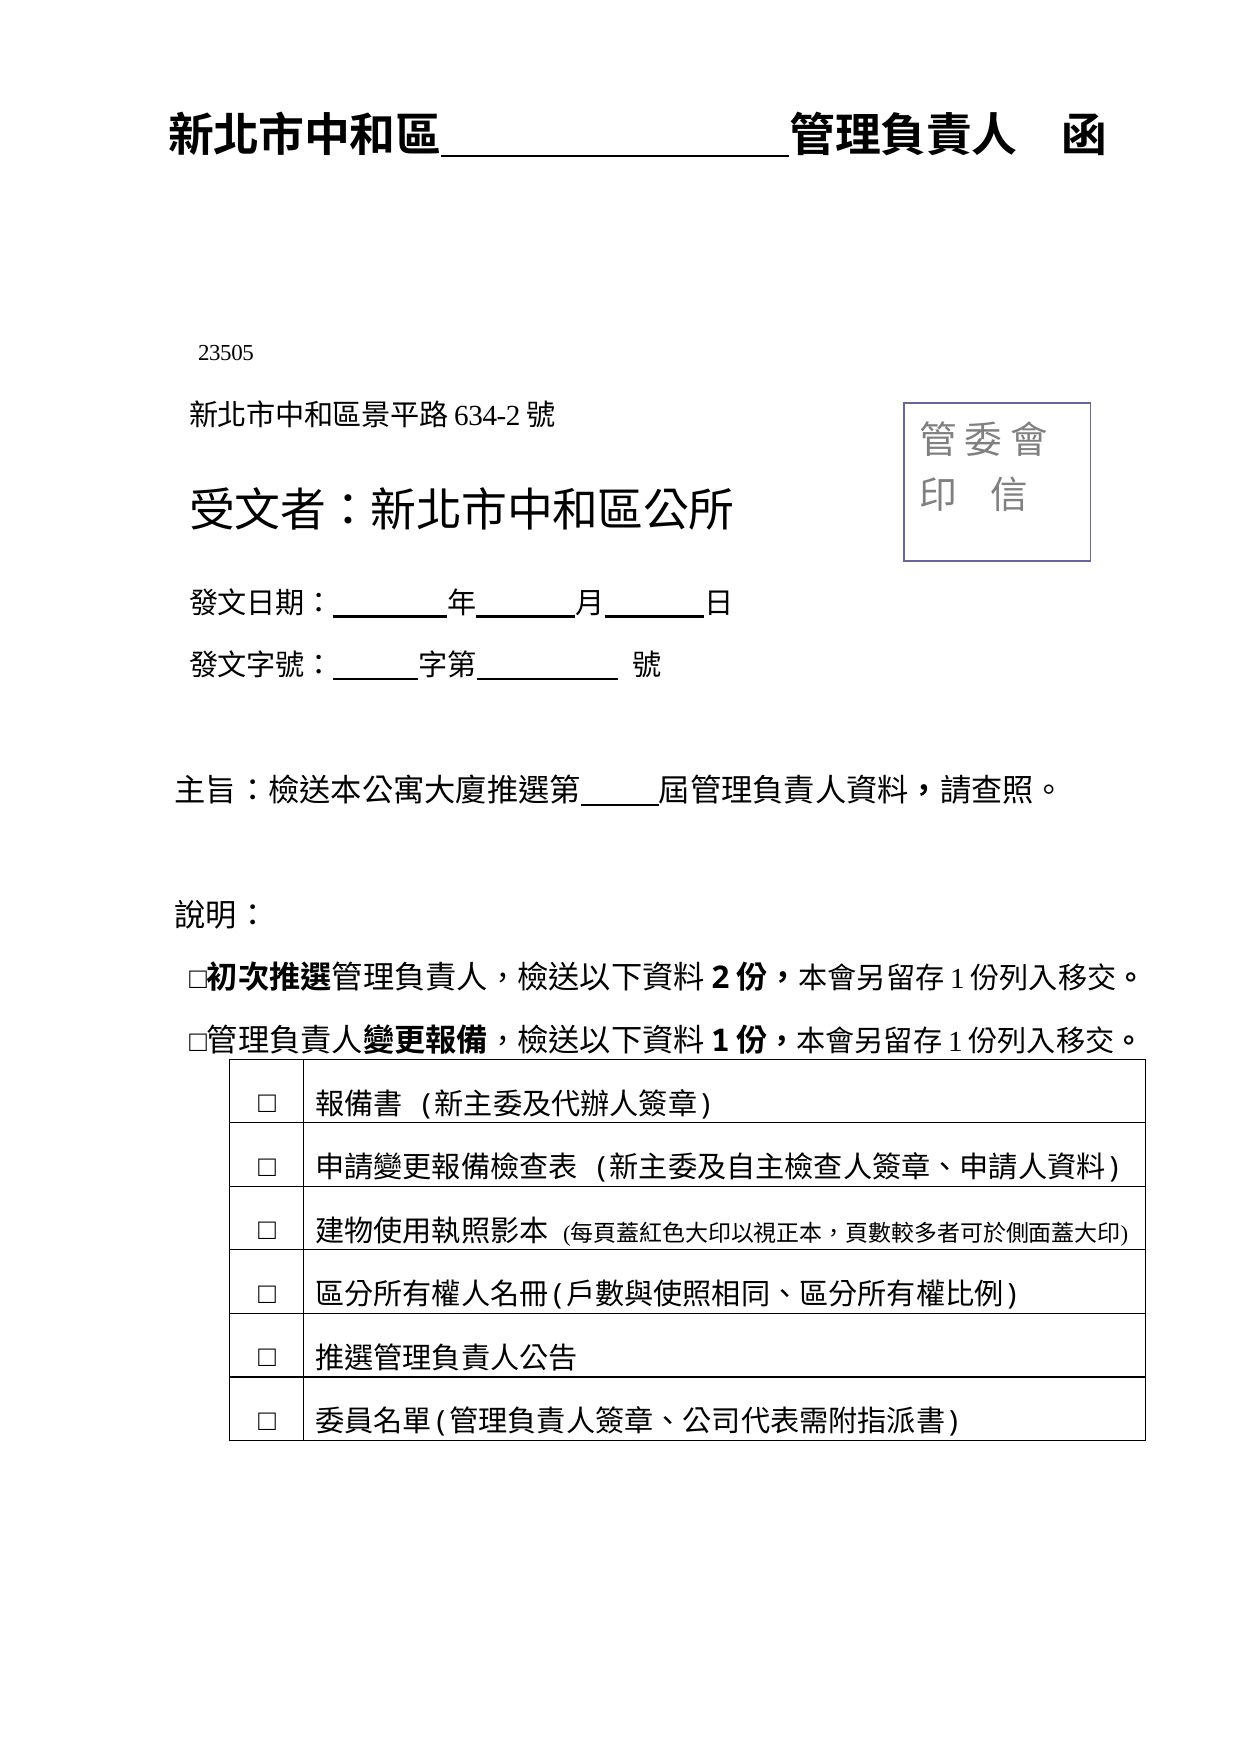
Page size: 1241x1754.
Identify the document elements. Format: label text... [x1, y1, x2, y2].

text 23505 [130, 309, 1146, 371]
table_header □ [230, 1060, 303, 1122]
text 新北市中和區景平路634-2號 [189, 371, 1146, 434]
table_cell □ [230, 1187, 303, 1249]
text 受文者：新北市中和區公所 [189, 434, 903, 559]
text 主旨：檢送本公寓大廈推選第 屆管理負責人資料，請查照。 [174, 746, 1146, 809]
table_cell 委員名單(管理負責人簽章、公司代表需附指派書) [304, 1378, 1145, 1440]
text 發文字號： 字第 號 [189, 621, 1146, 684]
table_cell □ [230, 1378, 303, 1440]
text 說明： [174, 871, 1146, 934]
table_header 報備書 (新主委及代辦人簽章) [304, 1060, 1145, 1122]
text 新北市中和區 管理負責人 函 [130, 59, 1146, 184]
text [1091, 434, 1146, 559]
table_cell 建物使用執照影本 (每頁蓋紅色大印以視正本，頁數較多者可於側面蓋大印) [304, 1187, 1145, 1249]
table_cell □ [230, 1314, 303, 1376]
table_cell 區分所有權人名冊(戶數與使照相同、區分所有權比例) [304, 1250, 1145, 1313]
text □初次推選管理負責人，檢送以下資料2份，本會另留存1份列入移交。 [189, 934, 1146, 996]
table_cell □ [230, 1123, 303, 1186]
text 發文日期： 年 月 日 [189, 559, 1146, 621]
table_cell 推選管理負責人公告 [304, 1314, 1145, 1376]
table_cell 申請變更報備檢查表 (新主委及自主檢查人簽章、申請人資料) [304, 1123, 1145, 1186]
text □管理負責人變更報備，檢送以下資料1份，本會另留存1份列入移交。 [189, 996, 1146, 1059]
table_cell □ [230, 1250, 303, 1313]
